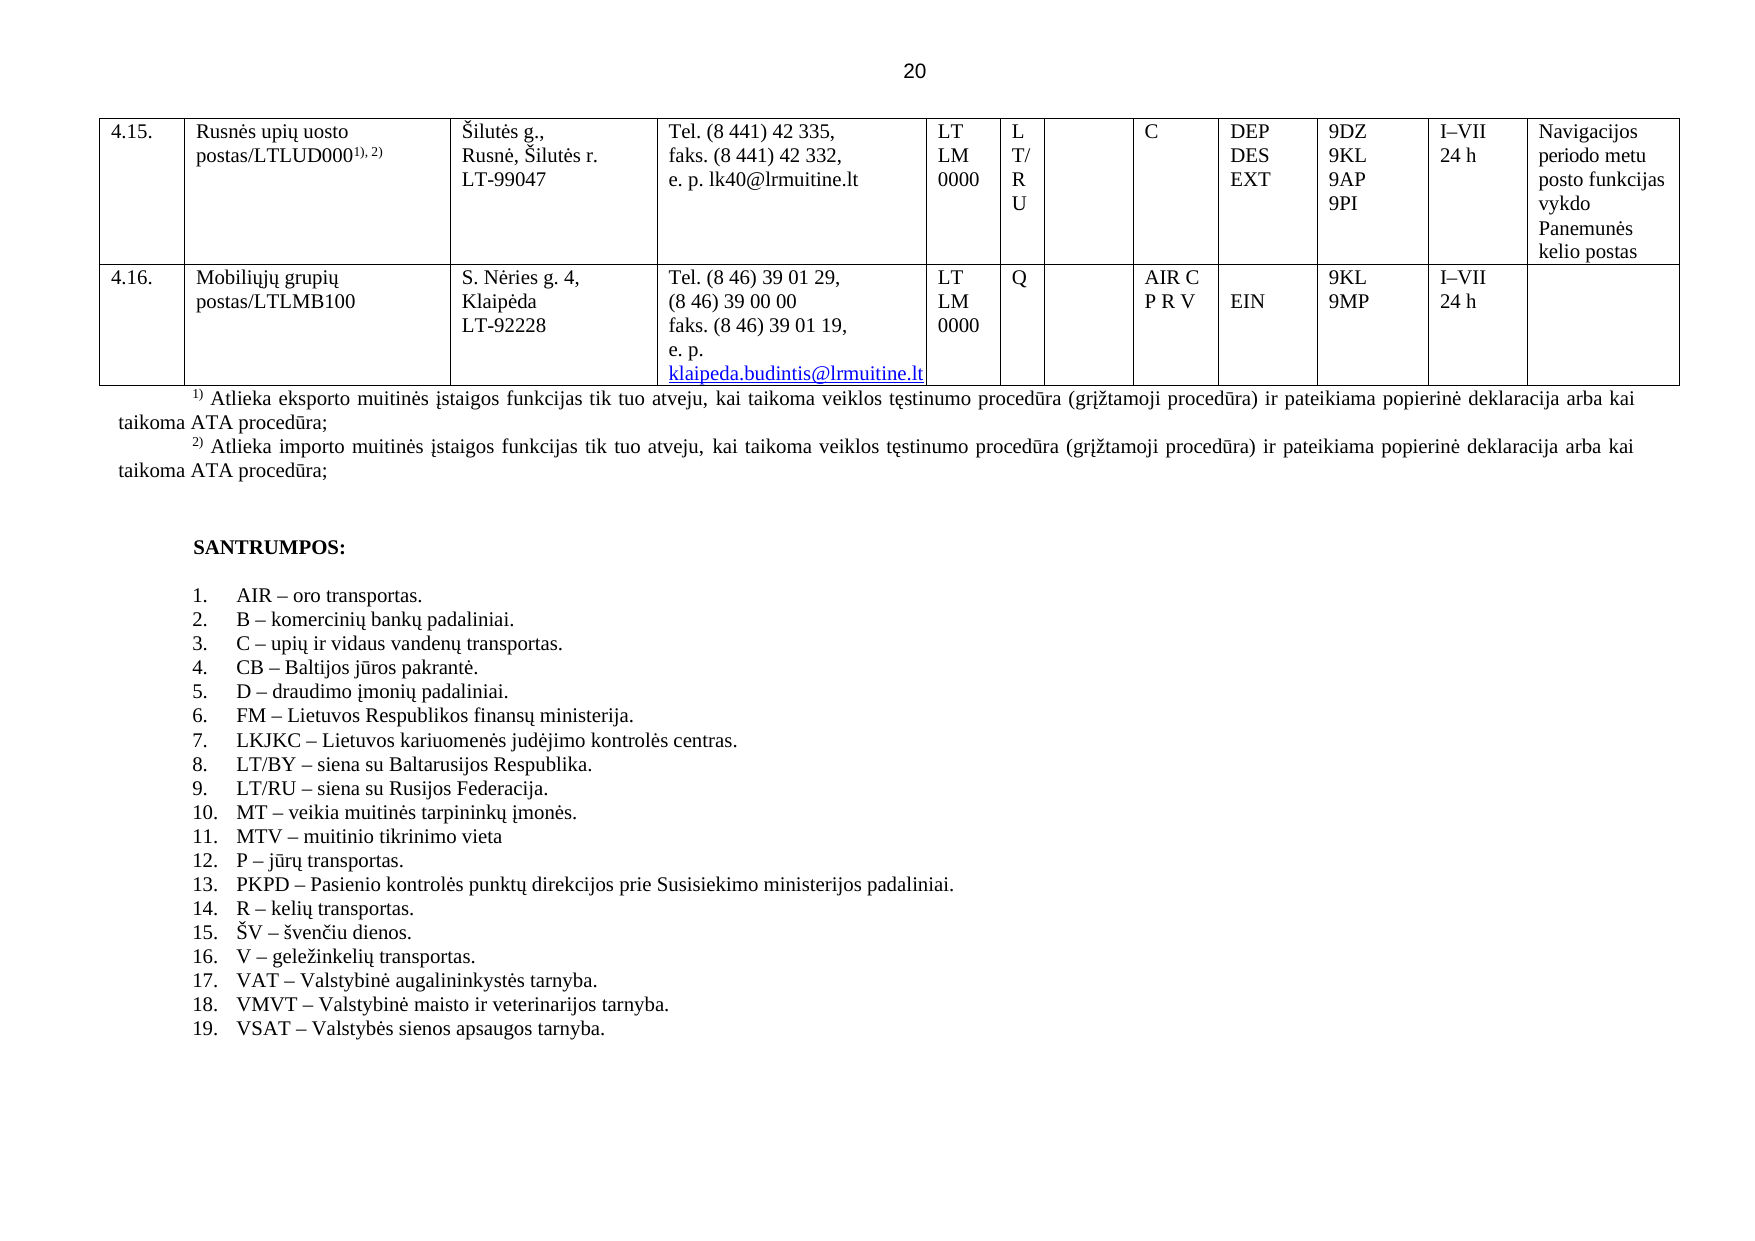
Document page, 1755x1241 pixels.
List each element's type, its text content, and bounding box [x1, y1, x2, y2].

table_cell S. Nėries g. 4, Klaipėda LT-92228 [451, 265, 657, 385]
text 6. FM – Lietuvos Respublikos finansų ministerija. [118, 703, 1636, 727]
table_cell LT/ RU [1001, 119, 1044, 263]
table_cell Tel. (8 441) 42 335, faks. (8 441) 42 332, e. p. lk40@lrmuitine.lt [658, 119, 926, 263]
text 19. VSAT – Valstybės sienos apsaugos tarnyba. [118, 1016, 1636, 1040]
text 10. MT – veikia muitinės tarpininkų įmonės. [118, 800, 1636, 824]
text 12. P – jūrų transportas. [118, 848, 1636, 872]
text 17. VAT – Valstybinė augalininkystės tarnyba. [118, 968, 1636, 992]
table_cell Q [1001, 265, 1044, 385]
text 1. AIR – oro transportas. [118, 583, 1636, 607]
text SANTRUMPOS: [118, 535, 1636, 559]
table_cell AIR C P R V [1134, 265, 1218, 385]
table_cell Rusnės upių uosto postas/LTLUD0001), 2) [185, 119, 450, 263]
table_cell 4.15. [100, 119, 184, 263]
text 5. D – draudimo įmonių padaliniai. [118, 679, 1636, 703]
text 16. V – geležinkelių transportas. [118, 944, 1636, 968]
text 14. R – kelių transportas. [118, 896, 1636, 920]
table_cell 9DZ 9KL 9AP 9PI [1318, 119, 1428, 263]
table_cell LT LM 0000 [927, 119, 1000, 263]
table_cell Mobiliųjų grupių postas/LTLMB100 [185, 265, 450, 385]
table_cell [1045, 265, 1133, 385]
table_cell I–VII 24 h [1429, 265, 1527, 385]
text 3. C – upių ir vidaus vandenų transportas. [118, 631, 1636, 655]
text 18. VMVT – Valstybinė maisto ir veterinarijos tarnyba. [118, 992, 1636, 1016]
text 8. LT/BY – siena su Baltarusijos Respublika. [118, 752, 1636, 776]
table_cell C [1134, 119, 1218, 263]
table_cell EIN [1219, 265, 1317, 385]
table_cell Navigacijos periodo metu posto funkcijas vykdo Panemunės kelio postas [1528, 119, 1679, 263]
text 7. LKJKC – Lietuvos kariuomenės judėjimo kontrolės centras. [118, 727, 1636, 752]
table_cell Šilutės g., Rusnė, Šilutės r. LT-99047 [451, 119, 657, 263]
table_cell Tel. (8 46) 39 01 29, (8 46) 39 00 00 faks. (8 46) 39 01 19, e. p. klaipeda.budintis@lrmuitine.lt [658, 265, 926, 385]
text 11. MTV – muitinio tikrinimo vieta [118, 824, 1636, 848]
table_cell 9KL 9MP [1318, 265, 1428, 385]
text 15. ŠV – švenčiu dienos. [118, 920, 1636, 944]
table_cell LT LM 0000 [927, 265, 1000, 385]
text 4. CB – Baltijos jūros pakrantė. [118, 655, 1636, 679]
table_cell 4.16. [100, 265, 184, 385]
text 13. PKPD – Pasienio kontrolės punktų direkcijos prie Susisiekimo ministerijos padaliniai. [118, 872, 1636, 896]
text 1) Atlieka eksporto muitinės įstaigos funkcijas tik tuo atveju, kai taikoma veiklos tęstinumo procedūra (grįžtamoji procedūra) ir pateikiama popierinė deklaracija arba kai taikoma ATA procedūra; [118, 386, 1636, 434]
table_cell I–VII 24 h [1429, 119, 1527, 263]
table_cell [1528, 265, 1679, 385]
text 2) Atlieka importo muitinės įstaigos funkcijas tik tuo atveju, kai taikoma veiklos tęstinumo procedūra (grįžtamoji procedūra) ir pateikiama popierinė deklaracija arba kai taikoma ATA procedūra; [118, 434, 1636, 482]
text 9. LT/RU – siena su Rusijos Federacija. [118, 776, 1636, 800]
table_cell DEP DES EXT [1219, 119, 1317, 263]
table_cell [1045, 119, 1133, 263]
text 2. B – komercinių bankų padaliniai. [118, 607, 1636, 631]
